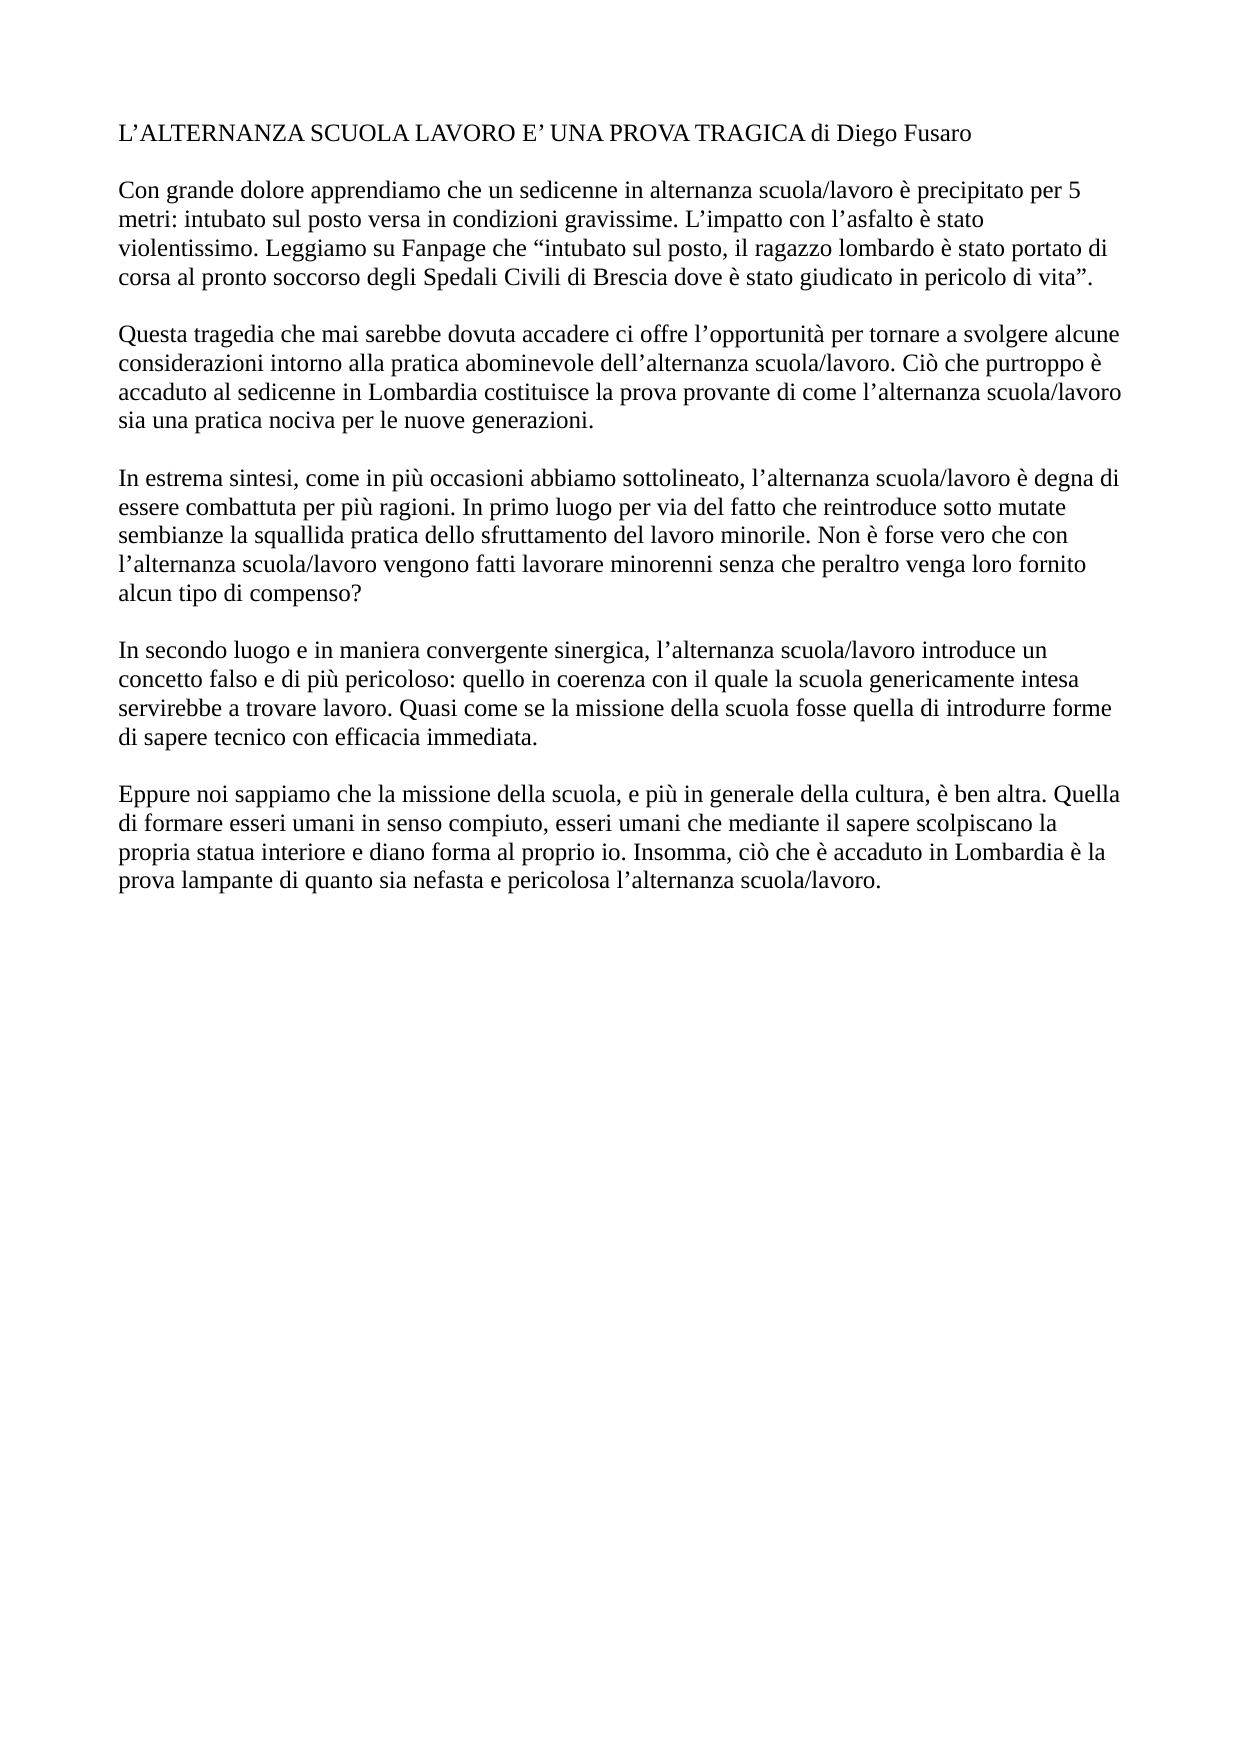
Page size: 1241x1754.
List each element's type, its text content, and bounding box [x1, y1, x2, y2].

text Questa tragedia che mai sarebbe dovuta accadere ci offre l’opportunità per tornare a svolgere alcune considerazioni intorno alla pratica abominevole dell’alternanza scuola/lavoro. Ciò che purtroppo è accaduto al sedicenne in Lombardia costituisce la prova provante di come l’alternanza scuola/lavoro sia una pratica nociva per le nuove generazioni. [118, 319, 1122, 434]
text Con grande dolore apprendiamo che un sedicenne in alternanza scuola/lavoro è precipitato per 5 metri: intubato sul posto versa in condizioni gravissime. L’impatto con l’asfalto è stato violentissimo. Leggiamo su Fanpage che “intubato sul posto, il ragazzo lombardo è stato portato di corsa al pronto soccorso degli Spedali Civili di Brescia dove è stato giudicato in pericolo di vita”. [118, 176, 1122, 291]
text In estrema sintesi, come in più occasioni abbiamo sottolineato, l’alternanza scuola/lavoro è degna di essere combattuta per più ragioni. In primo luogo per via del fatto che reintroduce sotto mutate sembianze la squallida pratica dello sfruttamento del lavoro minorile. Non è forse vero che con l’alternanza scuola/lavoro vengono fatti lavorare minorenni senza che peraltro venga loro fornito alcun tipo di compenso? [118, 463, 1122, 607]
text In secondo luogo e in maniera convergente sinergica, l’alternanza scuola/lavoro introduce un concetto falso e di più pericoloso: quello in coerenza con il quale la scuola genericamente intesa servirebbe a trovare lavoro. Quasi come se la missione della scuola fosse quella di introdurre forme di sapere tecnico con efficacia immediata. [118, 636, 1122, 751]
text Eppure noi sappiamo che la missione della scuola, e più in generale della cultura, è ben altra. Quella di formare esseri umani in senso compiuto, esseri umani che mediante il sapere scolpiscano la propria statua interiore e diano forma al proprio io. Insomma, ciò che è accaduto in Lombardia è la prova lampante di quanto sia nefasta e pericolosa l’alternanza scuola/lavoro. [118, 779, 1122, 894]
text L’ALTERNANZA SCUOLA LAVORO E’ UNA PROVA TRAGICA di Diego Fusaro [118, 118, 1122, 147]
